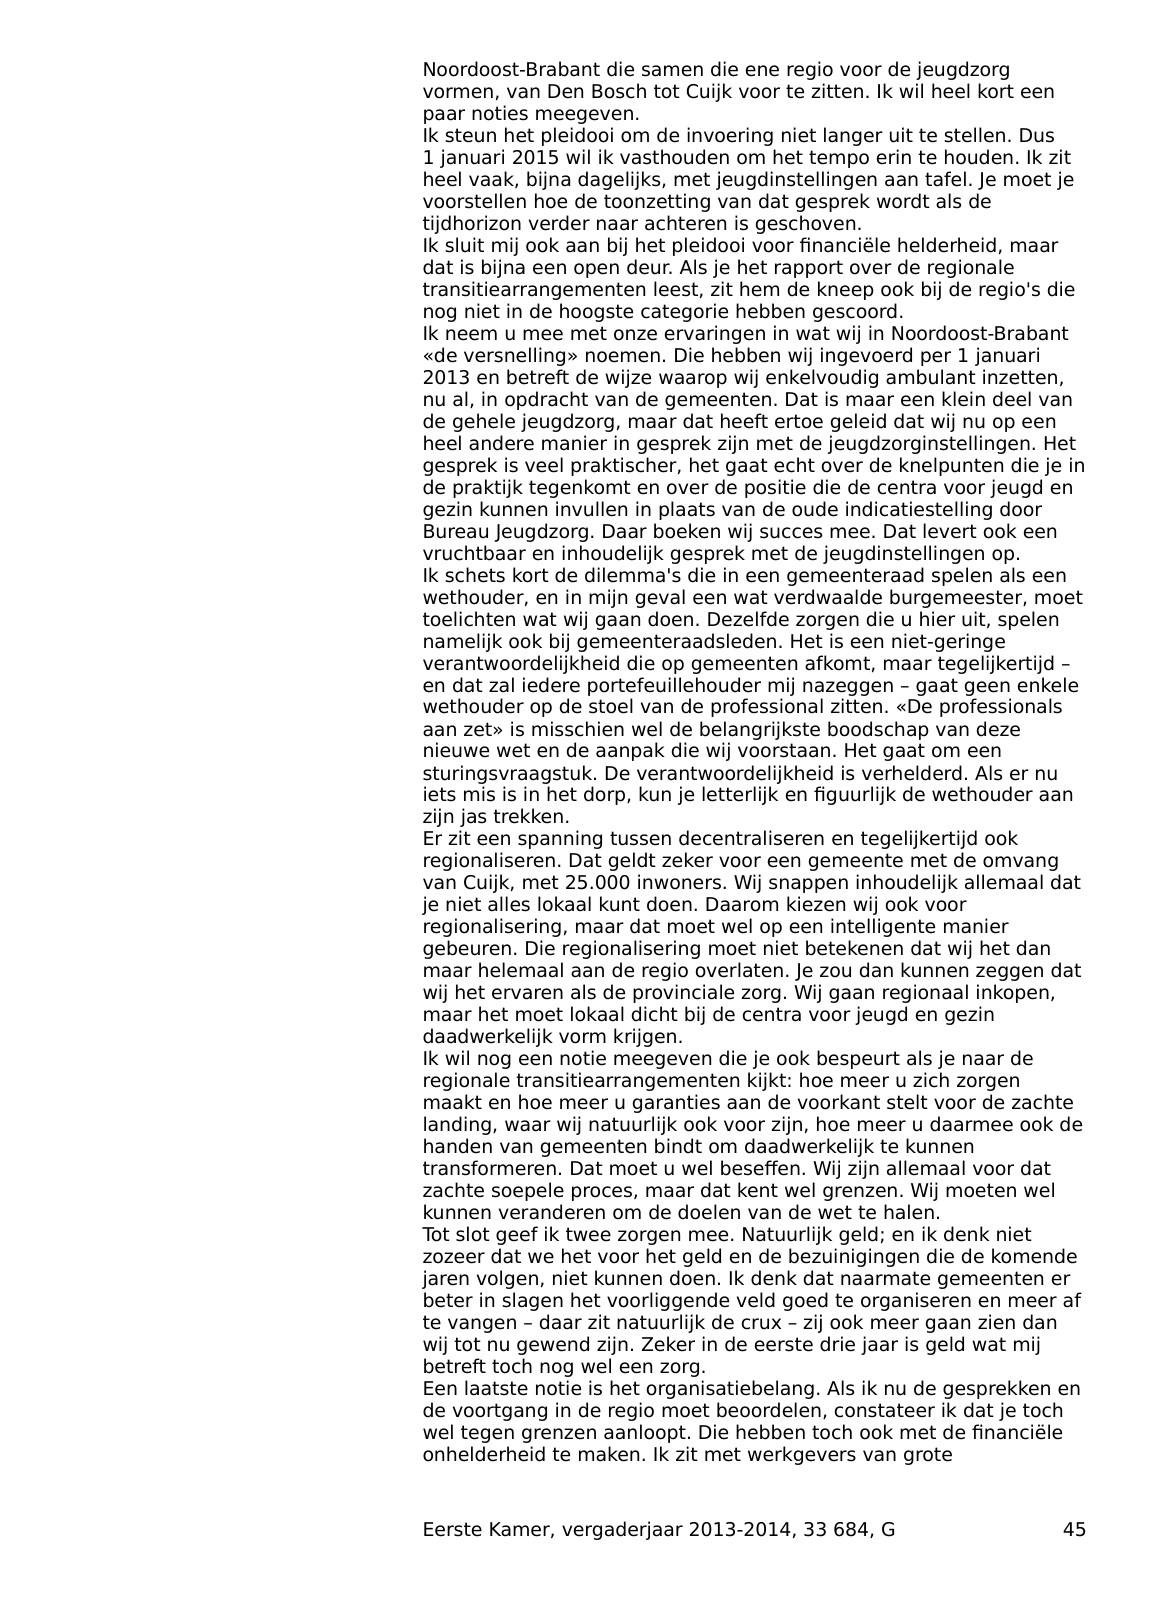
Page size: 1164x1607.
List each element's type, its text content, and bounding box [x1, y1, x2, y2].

text Ik schets kort de dilemma's die in een gemeenteraad spelen als een wethouder, en in mijn geval een wat verdwaalde burgemeester, moet toelichten wat wij gaan doen. Dezelfde zorgen die u hier uit, spelen namelijk ook bij gemeenteraadsleden. Het is een niet-geringe verantwoordelijkheid die op gemeenten afkomt, maar tegelijkertijd – en dat zal iedere portefeuillehouder mij nazeggen – gaat geen enkele wethouder op de stoel van de professional zitten. «De professionals aan zet» is misschien wel de belangrijkste boodschap van deze nieuwe wet en de aanpak die wij voorstaan. Het gaat om een sturingsvraagstuk. De verantwoordelijkheid is verhelderd. Als er nu iets mis is in het dorp, kun je letterlijk en figuurlijk de wethouder aan zijn jas trekken. [422, 564, 1087, 828]
text Tot slot geef ik twee zorgen mee. Natuurlijk geld; en ik denk niet zozeer dat we het voor het geld en de bezuinigingen die de komende jaren volgen, niet kunnen doen. Ik denk dat naarmate gemeenten er beter in slagen het voorliggende veld goed te organiseren en meer af te vangen – daar zit natuurlijk de crux – zij ook meer gaan zien dan wij tot nu gewend zijn. Zeker in de eerste drie jaar is geld wat mij betreft toch nog wel een zorg. [422, 1224, 1087, 1378]
text Er zit een spanning tussen decentraliseren en tegelijkertijd ook regionaliseren. Dat geldt zeker voor een gemeente met de omvang van Cuijk, met 25.000 inwoners. Wij snappen inhoudelijk allemaal dat je niet alles lokaal kunt doen. Daarom kiezen wij ook voor regionalisering, maar dat moet wel op een intelligente manier gebeuren. Die regionalisering moet niet betekenen dat wij het dan maar helemaal aan de regio overlaten. Je zou dan kunnen zeggen dat wij het ervaren als de provinciale zorg. Wij gaan regionaal inkopen, maar het moet lokaal dicht bij de centra voor jeugd en gezin daadwerkelijk vorm krijgen. [422, 828, 1087, 1048]
text Ik steun het pleidooi om de invoering niet langer uit te stellen. Dus 1 januari 2015 wil ik vasthouden om het tempo erin te houden. Ik zit heel vaak, bijna dagelijks, met jeugdinstellingen aan tafel. Je moet je voorstellen hoe de toonzetting van dat gesprek wordt als de tijdhorizon verder naar achteren is geschoven. [422, 125, 1087, 235]
text Ik neem u mee met onze ervaringen in wat wij in Noordoost-Brabant «de versnelling» noemen. Die hebben wij ingevoerd per 1 januari 2013 en betreft de wijze waarop wij enkelvoudig ambulant inzetten, nu al, in opdracht van de gemeenten. Dat is maar een klein deel van de gehele jeugdzorg, maar dat heeft ertoe geleid dat wij nu op een heel andere manier in gesprek zijn met de jeugdzorginstellingen. Het gesprek is veel praktischer, het gaat echt over de knelpunten die je in de praktijk tegenkomt en over de positie die de centra voor jeugd en gezin kunnen invullen in plaats van de oude indicatiestelling door Bureau Jeugdzorg. Daar boeken wij succes mee. Dat levert ook een vruchtbaar en inhoudelijk gesprek met de jeugdinstellingen op. [422, 323, 1087, 564]
text Een laatste notie is het organisatiebelang. Als ik nu de gesprekken en de voortgang in de regio moet beoordelen, constateer ik dat je toch wel tegen grenzen aanloopt. Die hebben toch ook met de financiële onhelderheid te maken. Ik zit met werkgevers van grote [422, 1378, 1087, 1466]
text Ik sluit mij ook aan bij het pleidooi voor financiële helderheid, maar dat is bijna een open deur. Als je het rapport over de regionale transitiearrangementen leest, zit hem de kneep ook bij de regio's die nog niet in de hoogste categorie hebben gescoord. [422, 235, 1087, 323]
text Ik wil nog een notie meegeven die je ook bespeurt als je naar de regionale transitiearrangementen kijkt: hoe meer u zich zorgen maakt en hoe meer u garanties aan de voorkant stelt voor de zachte landing, waar wij natuurlijk ook voor zijn, hoe meer u daarmee ook de handen van gemeenten bindt om daadwerkelijk te kunnen transformeren. Dat moet u wel beseffen. Wij zijn allemaal voor dat zachte soepele proces, maar dat kent wel grenzen. Wij moeten wel kunnen veranderen om de doelen van de wet te halen. [422, 1048, 1087, 1224]
text Noordoost-Brabant die samen die ene regio voor de jeugdzorg vormen, van Den Bosch tot Cuijk voor te zitten. Ik wil heel kort een paar noties meegeven. [422, 59, 1087, 125]
